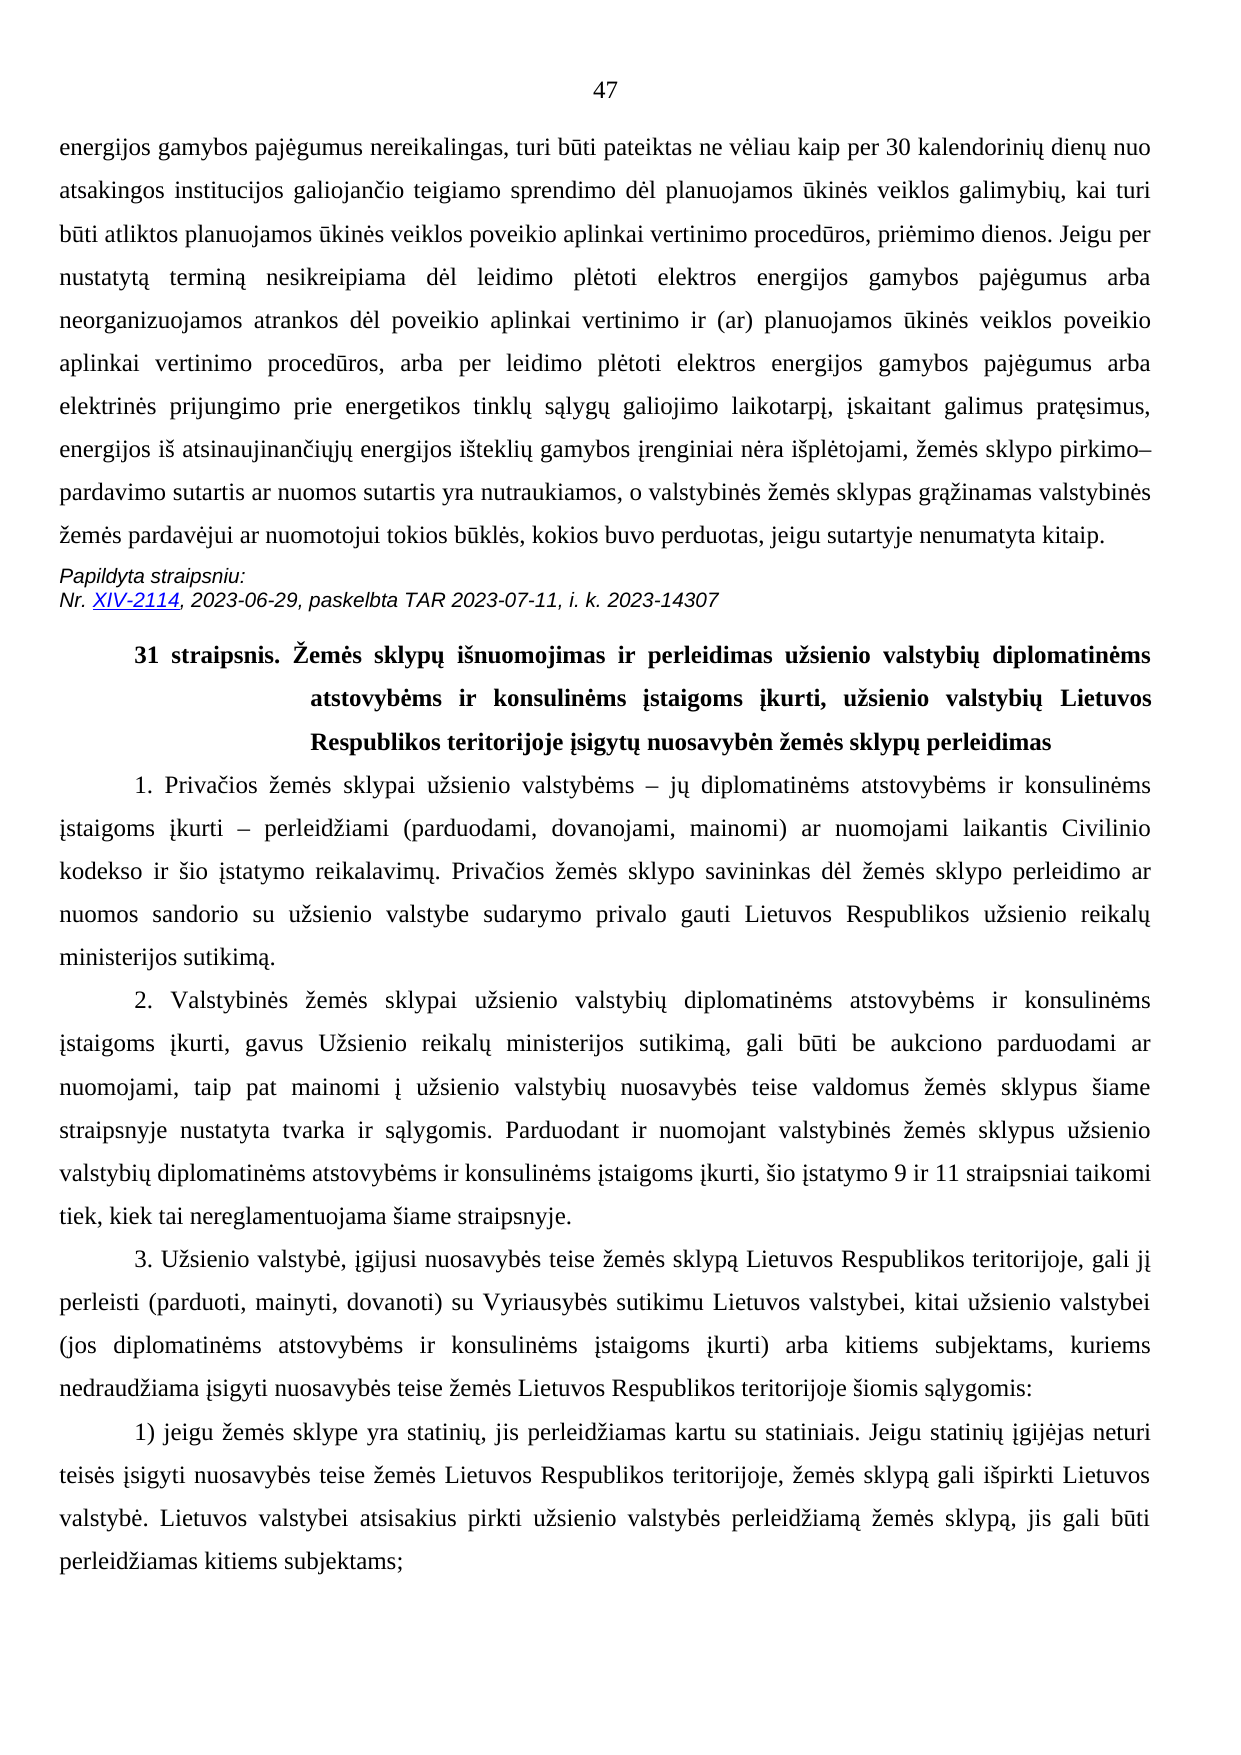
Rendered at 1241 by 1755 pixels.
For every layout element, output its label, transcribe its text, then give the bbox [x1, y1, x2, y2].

text 1) jeigu žemės sklype yra statinių, jis perleidžiamas kartu su statiniais. Jeigu statinių įgijėjas neturi teisės įsigyti nuosavybės teise žemės Lietuvos Respublikos teritorijoje, žemės sklypą gali išpirkti Lietuvos valstybė. Lietuvos valstybei atsisakius pirkti užsienio valstybės perleidžiamą žemės sklypą, jis gali būti perleidžiamas kitiems subjektams; [59, 1417, 1152, 1575]
text 31 straipsnis. Žemės sklypų išnuomojimas ir perleidimas užsienio valstybių diplomatinėms atstovybėms ir konsulinėms įstaigoms įkurti, užsienio valstybių Lietuvos Respublikos teritorijoje įsigytų nuosavybėn žemės sklypų perleidimas [134, 640, 1152, 755]
text Papildyta straipsniu: [59, 564, 1152, 588]
text 3. Užsienio valstybė, įgijusi nuosavybės teise žemės sklypą Lietuvos Respublikos teritorijoje, gali jį perleisti (parduoti, mainyti, dovanoti) su Vyriausybės sutikimu Lietuvos valstybei, kitai užsienio valstybei (jos diplomatinėms atstovybėms ir konsulinėms įstaigoms įkurti) arba kitiems subjektams, kuriems nedraudžiama įsigyti nuosavybės teise žemės Lietuvos Respublikos teritorijoje šiomis sąlygomis: [59, 1244, 1152, 1402]
text 2. Valstybinės žemės sklypai užsienio valstybių diplomatinėms atstovybėms ir konsulinėms įstaigoms įkurti, gavus Užsienio reikalų ministerijos sutikimą, gali būti be aukciono parduodami ar nuomojami, taip pat mainomi į užsienio valstybių nuosavybės teise valdomus žemės sklypus šiame straipsnyje nustatyta tvarka ir sąlygomis. Parduodant ir nuomojant valstybinės žemės sklypus užsienio valstybių diplomatinėms atstovybėms ir konsulinėms įstaigoms įkurti, šio įstatymo 9 ir 11 straipsniai taikomi tiek, kiek tai nereglamentuojama šiame straipsnyje. [59, 985, 1152, 1230]
text energijos gamybos pajėgumus nereikalingas, turi būti pateiktas ne vėliau kaip per 30 kalendorinių dienų nuo atsakingos institucijos galiojančio teigiamo sprendimo dėl planuojamos ūkinės veiklos galimybių, kai turi būti atliktos planuojamos ūkinės veiklos poveikio aplinkai vertinimo procedūros, priėmimo dienos. Jeigu per nustatytą terminą nesikreipiama dėl leidimo plėtoti elektros energijos gamybos pajėgumus arba neorganizuojamos atrankos dėl poveikio aplinkai vertinimo ir (ar) planuojamos ūkinės veiklos poveikio aplinkai vertinimo procedūros, arba per leidimo plėtoti elektros energijos gamybos pajėgumus arba elektrinės prijungimo prie energetikos tinklų sąlygų galiojimo laikotarpį, įskaitant galimus pratęsimus, energijos iš atsinaujinančiųjų energijos išteklių gamybos įrenginiai nėra išplėtojami, žemės sklypo pirkimo–pardavimo sutartis ar nuomos sutartis yra nutraukiamos, o valstybinės žemės sklypas grąžinamas valstybinės žemės pardavėjui ar nuomotojui tokios būklės, kokios buvo perduotas, jeigu sutartyje nenumatyta kitaip. [59, 132, 1152, 549]
text 1. Privačios žemės sklypai užsienio valstybėms – jų diplomatinėms atstovybėms ir konsulinėms įstaigoms įkurti – perleidžiami (parduodami, dovanojami, mainomi) ar nuomojami laikantis Civilinio kodekso ir šio įstatymo reikalavimų. Privačios žemės sklypo savininkas dėl žemės sklypo perleidimo ar nuomos sandorio su užsienio valstybe sudarymo privalo gauti Lietuvos Respublikos užsienio reikalų ministerijos sutikimą. [59, 770, 1152, 971]
text Nr. XIV-2114, 2023-06-29, paskelbta TAR 2023-07-11, i. k. 2023-14307 [59, 588, 1152, 612]
